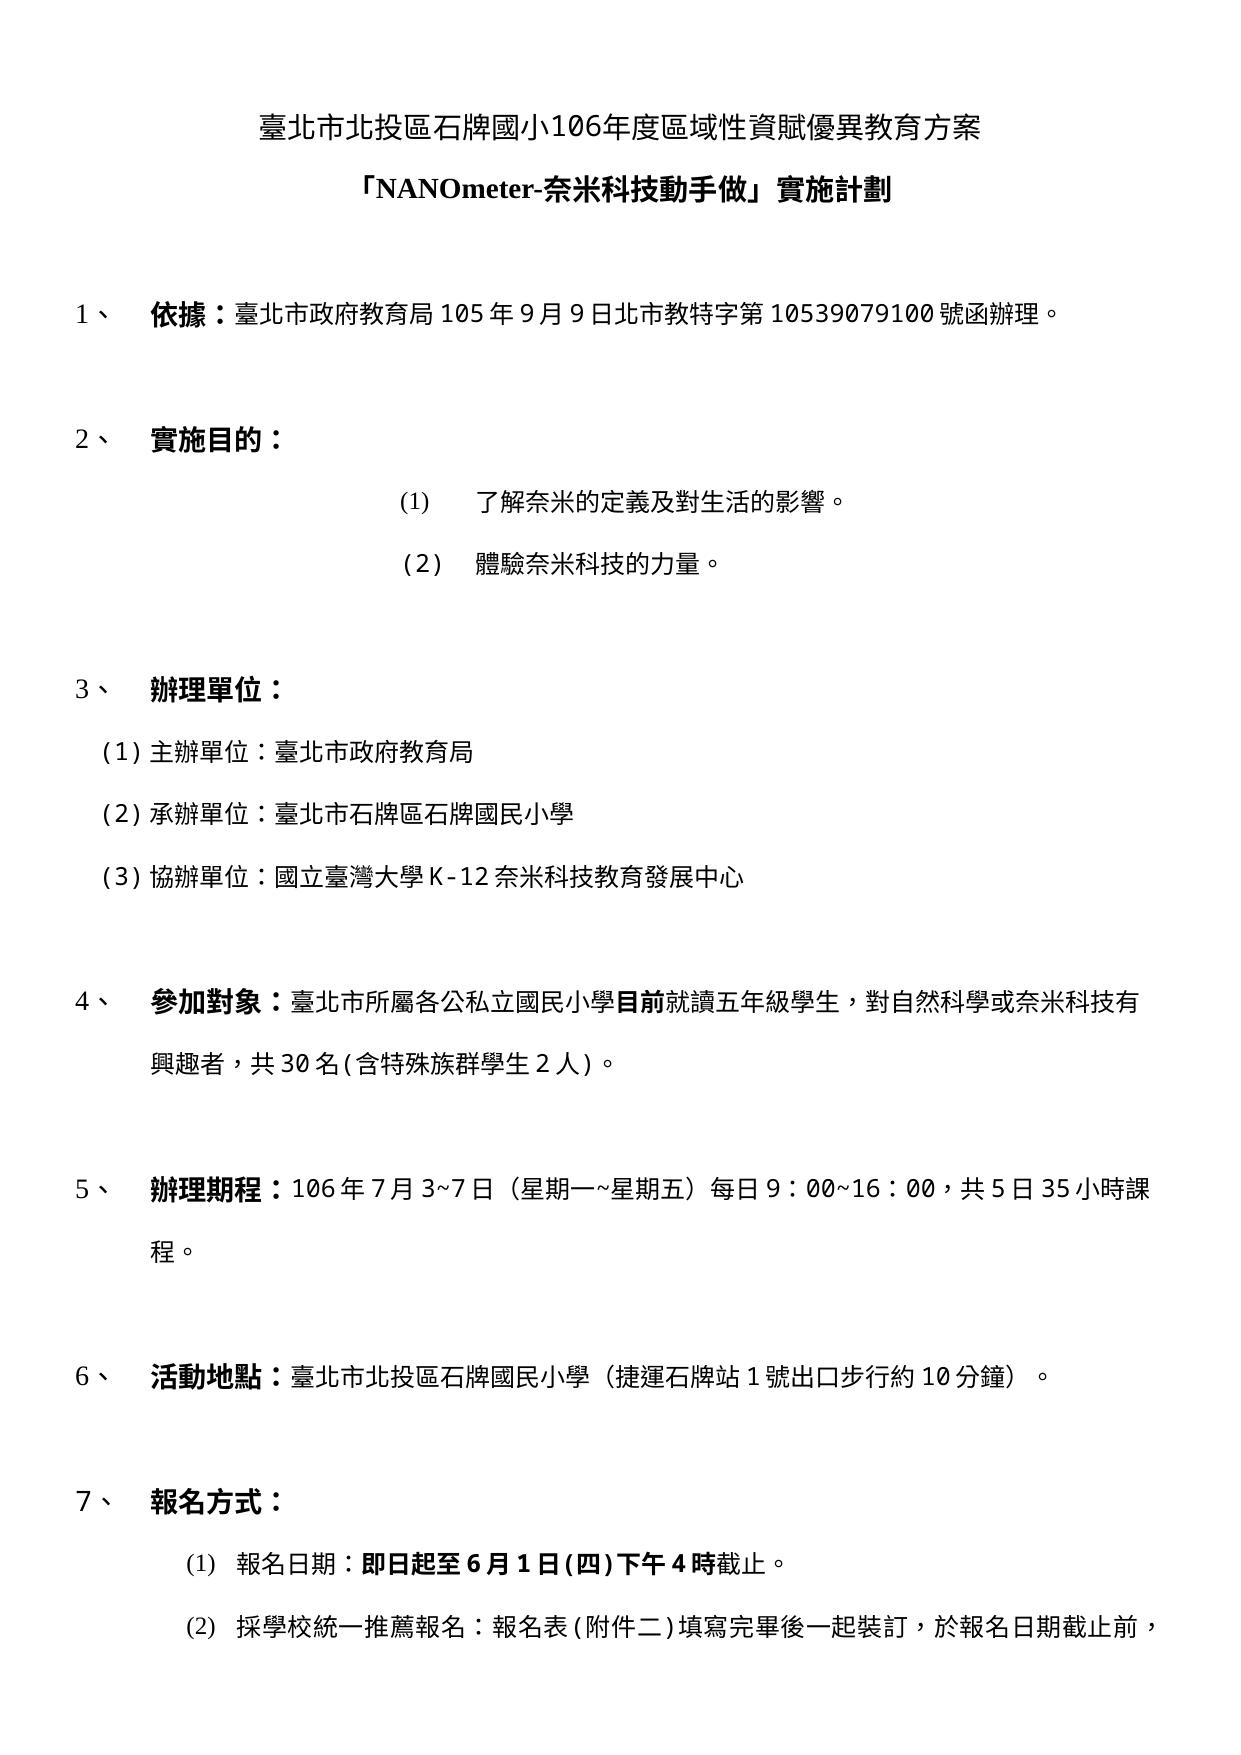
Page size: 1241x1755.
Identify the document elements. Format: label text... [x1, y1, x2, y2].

list 參加對象：臺北市所屬各公私立國民小學目前就讀五年級學生，對自然科學或奈米科技有興趣者，共30名(含特殊族群學生2人)。 [75, 959, 1165, 1084]
list 報名日期：即日起至6月1日(四)下午4時截止。 [186, 1521, 1165, 1584]
list 辦理期程：106年7月3~7日（星期一~星期五）每日9：00~16：00，共5日35小時課程。 [75, 1146, 1165, 1271]
list 實施目的： [75, 396, 1165, 459]
list 報名方式： [75, 1459, 1165, 1521]
list 主辦單位：臺北市政府教育局 [99, 709, 1165, 771]
text 臺北市北投區石牌國小106年度區域性資賦優異教育方案 [74, 84, 1165, 146]
list 了解奈米的定義及對生活的影響。 [400, 459, 1165, 521]
list 承辦單位：臺北市石牌區石牌國民小學 [99, 771, 1165, 834]
list 活動地點：臺北市北投區石牌國民小學（捷運石牌站1號出口步行約10分鐘）。 [75, 1334, 1165, 1396]
list 依據：臺北市政府教育局105年9月9日北市教特字第10539079100號函辦理。 [75, 271, 1165, 334]
list 辦理單位： [75, 646, 1165, 709]
list 採學校統一推薦報名：報名表(附件二)填寫完畢後一起裝訂，於報名日期截止前， [186, 1584, 1165, 1646]
list 體驗奈米科技的力量。 [400, 521, 1165, 584]
list 協辦單位：國立臺灣大學K-12奈米科技教育發展中心 [99, 834, 1165, 896]
text 「NANOmeter-奈米科技動手做」實施計劃 [74, 146, 1165, 209]
